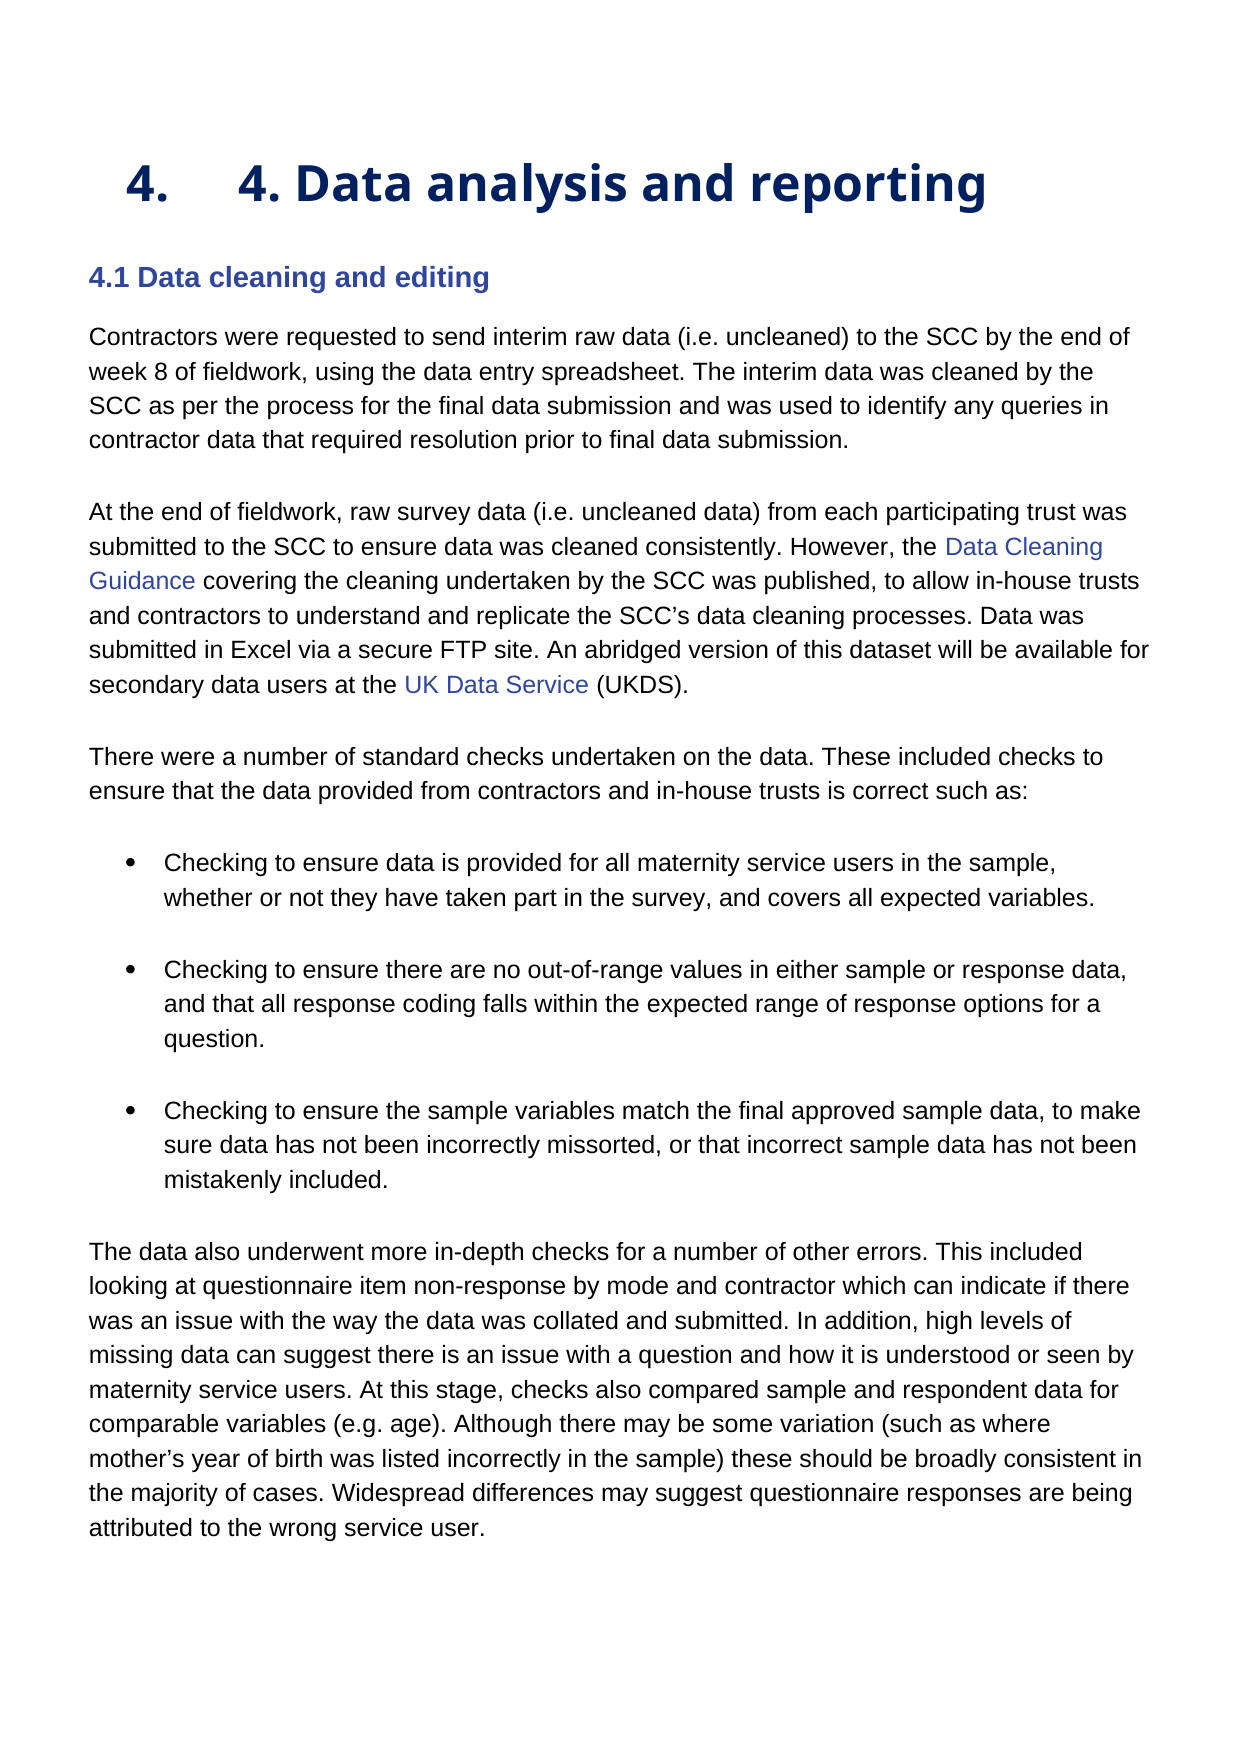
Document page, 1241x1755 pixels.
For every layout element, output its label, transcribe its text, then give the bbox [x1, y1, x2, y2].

text There were a number of standard checks undertaken on the data. These included checks to ensure that the data provided from contractors and in-house trusts is correct such as: [89, 742, 1152, 805]
text The data also underwent more in-depth checks for a number of other errors. This included looking at questionnaire item non-response by mode and contractor which can indicate if there was an issue with the way the data was collated and submitted. In addition, high levels of missing data can suggest there is an issue with a question and how it is understood or seen by maternity service users. At this stage, checks also compared sample and respondent data for comparable variables (e.g. age). Although there may be some variation (such as where mother’s year of birth was listed incorrectly in the sample) these should be broadly consistent in the majority of cases. Widespread differences may suggest questionnaire responses are being attributed to the wrong service user. [89, 1237, 1152, 1541]
subtitle 4.1 Data cleaning and editing [89, 260, 1152, 294]
list Checking to ensure the sample variables match the final approved sample data, to make sure data has not been incorrectly missorted, or that incorrect sample data has not been mistakenly included. [126, 1096, 1152, 1194]
list Checking to ensure there are no out-of-range values in either sample or response data, and that all response coding falls within the expected range of response options for a question. [126, 955, 1152, 1053]
text Contractors were requested to send interim raw data (i.e. uncleaned) to the SCC by the end of week 8 of fieldwork, using the data entry spreadsheet. The interim data was cleaned by the SCC as per the process for the final data submission and was used to identify any queries in contractor data that required resolution prior to final data submission. [89, 322, 1152, 454]
list Checking to ensure data is provided for all maternity service users in the sample, whether or not they have taken part in the survey, and covers all expected variables. [126, 848, 1152, 912]
text At the end of fieldwork, raw survey data (i.e. uncleaned data) from each participating trust was submitted to the SCC to ensure data was cleaned consistently. However, the Data Cleaning Guidance covering the cleaning undertaken by the SCC was published, to allow in-house trusts and contractors to understand and replicate the SCC’s data cleaning processes. Data was submitted in Excel via a secure FTP site. An abridged version of this dataset will be available for secondary data users at the UK Data Service (UKDS). [89, 497, 1152, 698]
subtitle 4. Data analysis and reporting [126, 148, 1152, 216]
